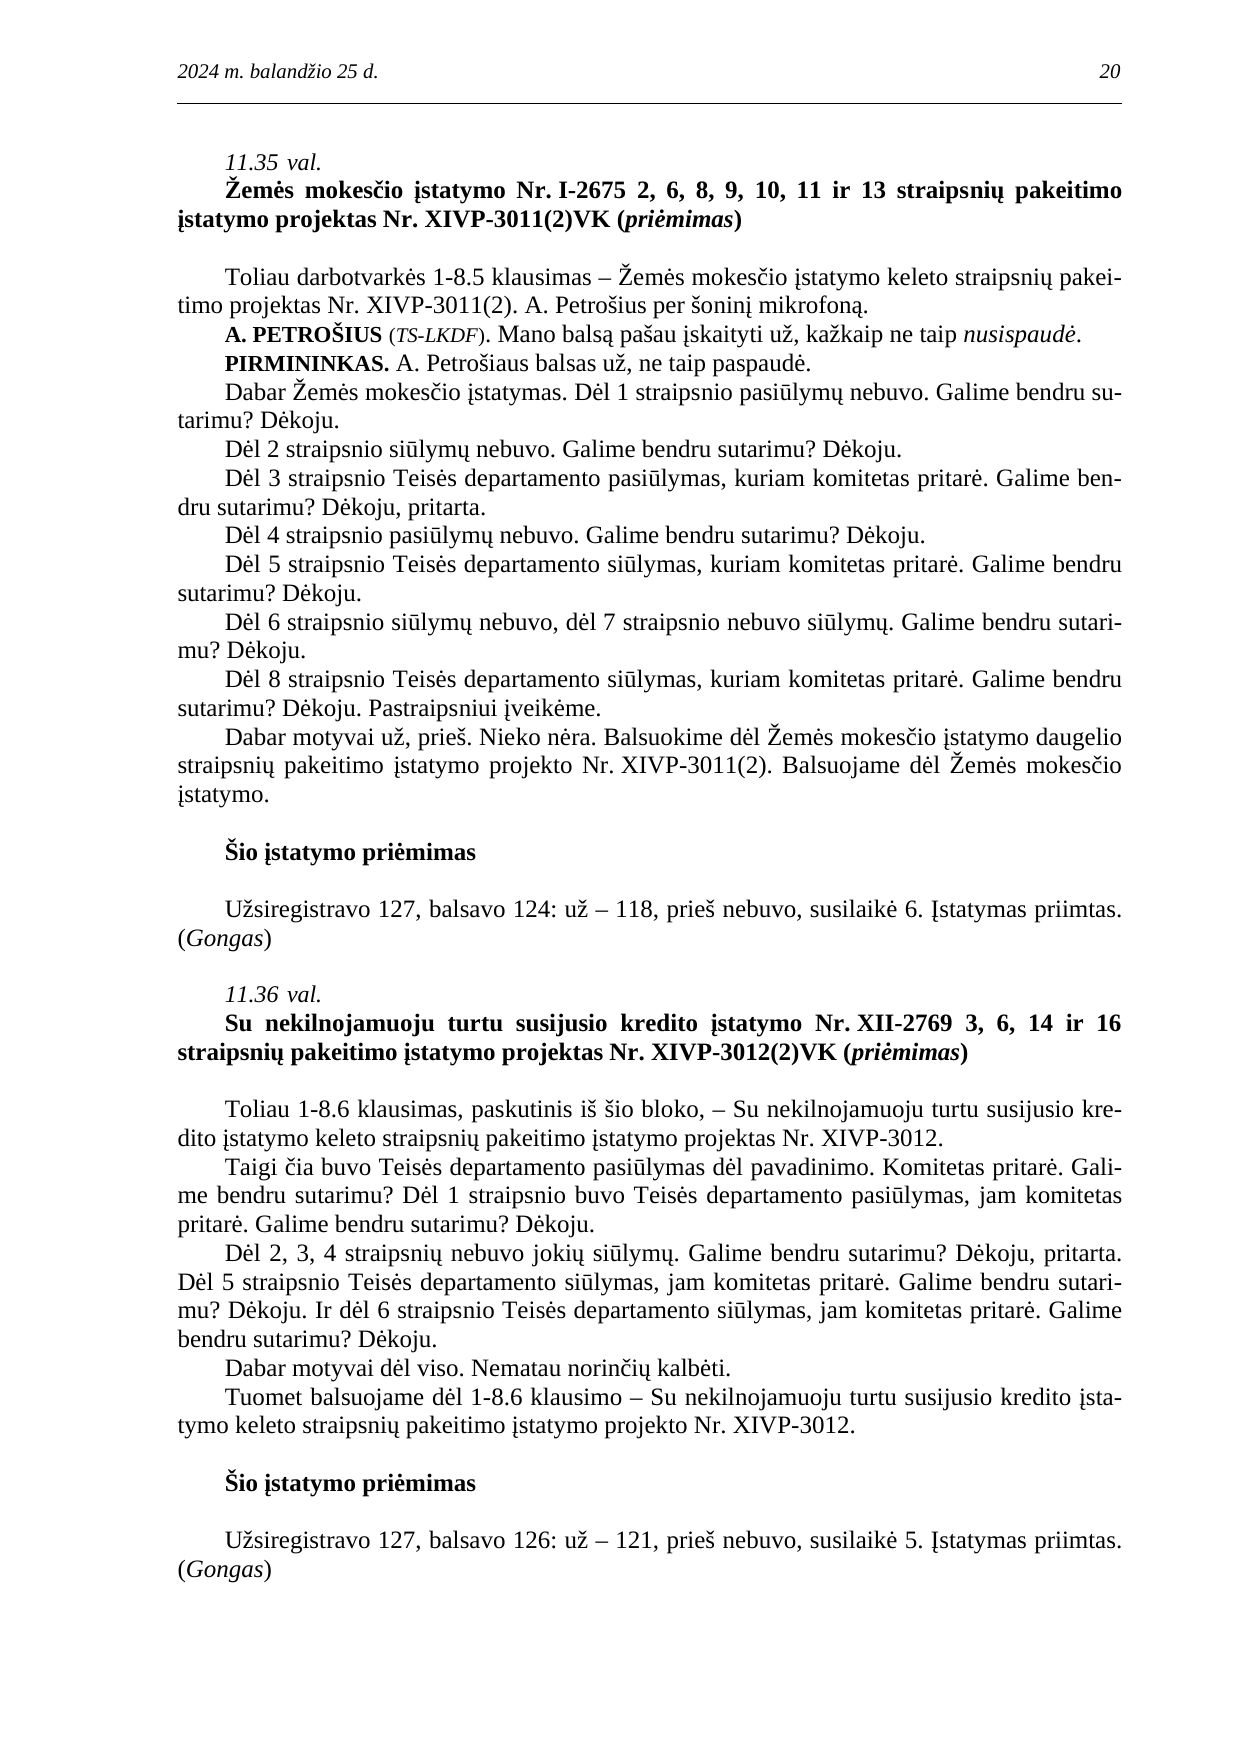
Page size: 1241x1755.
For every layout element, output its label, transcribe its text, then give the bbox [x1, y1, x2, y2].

text Šio įsta­ty­mo pri­ėmi­mas [177, 1468, 1122, 1497]
text Dėl 2, 3, 4 straips­nių ne­bu­vo jo­kių siū­ly­mų. Ga­li­me ben­dru su­ta­ri­mu? Dė­ko­ju, pri­tar­ta. Dėl 5 straips­nio Tei­sės de­par­ta­men­to siū­ly­mas, jam ko­mi­te­tas pri­ta­rė. Ga­li­me ben­dru su­ta­ri­mu? Dė­ko­ju. Ir dėl 6 straips­nio Tei­sės de­par­ta­men­to siū­ly­mas, jam ko­mi­te­tas pri­ta­rė. Ga­li­me ben­dru su­ta­ri­mu? Dė­ko­ju. [177, 1238, 1122, 1353]
text Už­si­re­gist­ra­vo 127, bal­sa­vo 124: už – 118, prieš ne­bu­vo, su­si­lai­kė 6. Įsta­ty­mas pri­im­tas. (Gon­gas) [177, 894, 1122, 952]
text Dėl 4 straips­nio pa­siū­ly­mų ne­bu­vo. Ga­li­me ben­dru su­ta­ri­mu? Dė­ko­ju. [177, 520, 1122, 549]
text Šio įsta­ty­mo pri­ėmi­mas [177, 837, 1122, 865]
text 11.36 val. [224, 980, 1122, 1008]
text Dėl 2 straips­nio siū­ly­mų ne­bu­vo. Ga­li­me ben­dru su­ta­ri­mu? Dė­ko­ju. [177, 434, 1122, 463]
text PIRMININKAS. A. Pet­ro­šiaus bal­sas už, ne taip pa­spau­dė. [177, 348, 1122, 377]
text Tuo­met bal­suo­ja­me dėl 1-8.6 klau­si­mo – Su ne­kil­no­ja­muo­ju tur­tu su­si­ju­sio kre­di­to įsta­ty­mo ke­le­to straips­nių pa­kei­ti­mo įsta­ty­mo pro­jek­to Nr. XIVP-3012. [177, 1382, 1122, 1439]
text Dėl 3 straips­nio Tei­sės de­par­ta­men­to pa­siū­ly­mas, ku­riam ko­mi­te­tas pri­ta­rė. Ga­li­me ben­dru su­ta­ri­mu? Dė­ko­ju, pri­tar­ta. [177, 463, 1122, 520]
text A. PETROŠIUS (TS-LKDF). Ma­no bal­są pa­šau įskai­ty­ti už, kaž­kaip ne taip nu­si­spau­dė. [177, 319, 1122, 348]
text Tai­gi čia bu­vo Tei­sės de­par­ta­men­to pa­siū­ly­mas dėl pa­va­di­ni­mo. Ko­mi­te­tas pri­ta­rė. Ga­li­me ben­dru su­ta­ri­mu? Dėl 1 straips­nio bu­vo Tei­sės de­par­ta­men­to pa­siū­ly­mas, jam ko­mi­te­tas pri­ta­rė. Ga­li­me ben­dru su­ta­ri­mu? Dė­ko­ju. [177, 1152, 1122, 1238]
text Su ne­kil­no­ja­muo­ju tur­tu su­si­ju­sio kre­di­to įsta­ty­mo Nr. XII-2769 3, 6, 14 ir 16 straips­nių pa­kei­ti­mo įsta­ty­mo pro­jek­tas Nr. XIVP-3012(2)VK (pri­ėmi­mas) [177, 1008, 1122, 1065]
text Da­bar mo­ty­vai dėl vi­so. Ne­ma­tau no­rin­čių kal­bė­ti. [177, 1353, 1122, 1382]
text To­liau dar­bo­tvarkės 1-8.5 klau­si­mas – Že­mės mo­kes­čio įsta­ty­mo ke­le­to straips­nių pa­kei­ti­mo pro­jek­tas Nr. XIVP-3011(2). A. Pet­ro­šius per šo­ni­nį mik­ro­fo­ną. [177, 262, 1122, 319]
text To­liau 1-8.6 klau­si­mas, pas­ku­ti­nis iš šio blo­ko, – Su ne­kil­no­ja­muo­ju tur­tu su­si­ju­sio kre­di­to įsta­ty­mo ke­le­to straips­nių pa­kei­ti­mo įsta­ty­mo pro­jek­tas Nr. XIVP-3012. [177, 1094, 1122, 1152]
text Že­mės mo­kes­čio įsta­ty­mo Nr. I-2675 2, 6, 8, 9, 10, 11 ir 13 straips­nių pa­kei­ti­mo įstaty­mo pro­jek­tas Nr. XIVP-3011(2)VK (pri­ėmi­mas) [177, 175, 1122, 233]
text Dėl 8 straips­nio Tei­sės de­par­ta­men­to siū­ly­mas, ku­riam ko­mi­te­tas pri­ta­rė. Ga­li­me ben­dru su­ta­ri­mu? Dė­ko­ju. Pa­straips­niui įvei­kė­me. [177, 664, 1122, 722]
text Da­bar Že­mės mo­kes­čio įsta­ty­mas. Dėl 1 straips­nio pa­siū­ly­mų ne­bu­vo. Ga­li­me ben­dru su­ta­ri­mu? Dė­ko­ju. [177, 377, 1122, 434]
text Dėl 5 straips­nio Tei­sės de­par­ta­men­to siū­ly­mas, ku­riam ko­mi­te­tas pri­ta­rė. Ga­li­me ben­dru su­ta­ri­mu? Dė­ko­ju. [177, 549, 1122, 607]
text Už­si­re­gist­ra­vo 127, bal­sa­vo 126: už – 121, prieš ne­bu­vo, su­si­lai­kė 5. Įsta­ty­mas pri­im­tas. (Gon­gas) [177, 1525, 1122, 1583]
text Dėl 6 straips­nio siū­ly­mų ne­bu­vo, dėl 7 straips­nio ne­bu­vo siū­ly­mų. Ga­li­me ben­dru su­ta­ri­mu? Dė­ko­ju. [177, 607, 1122, 664]
text 11.35 val. [224, 148, 1122, 175]
text Da­bar mo­ty­vai už, prieš. Nie­ko nė­ra. Bal­suo­ki­me dėl Že­mės mo­kes­čio įsta­ty­mo dau­ge­lio straips­nių pa­kei­ti­mo įsta­ty­mo pro­jek­to Nr. XIVP-3011(2). Bal­suo­ja­me dėl Že­mės mo­kes­čio įsta­ty­mo. [177, 722, 1122, 808]
